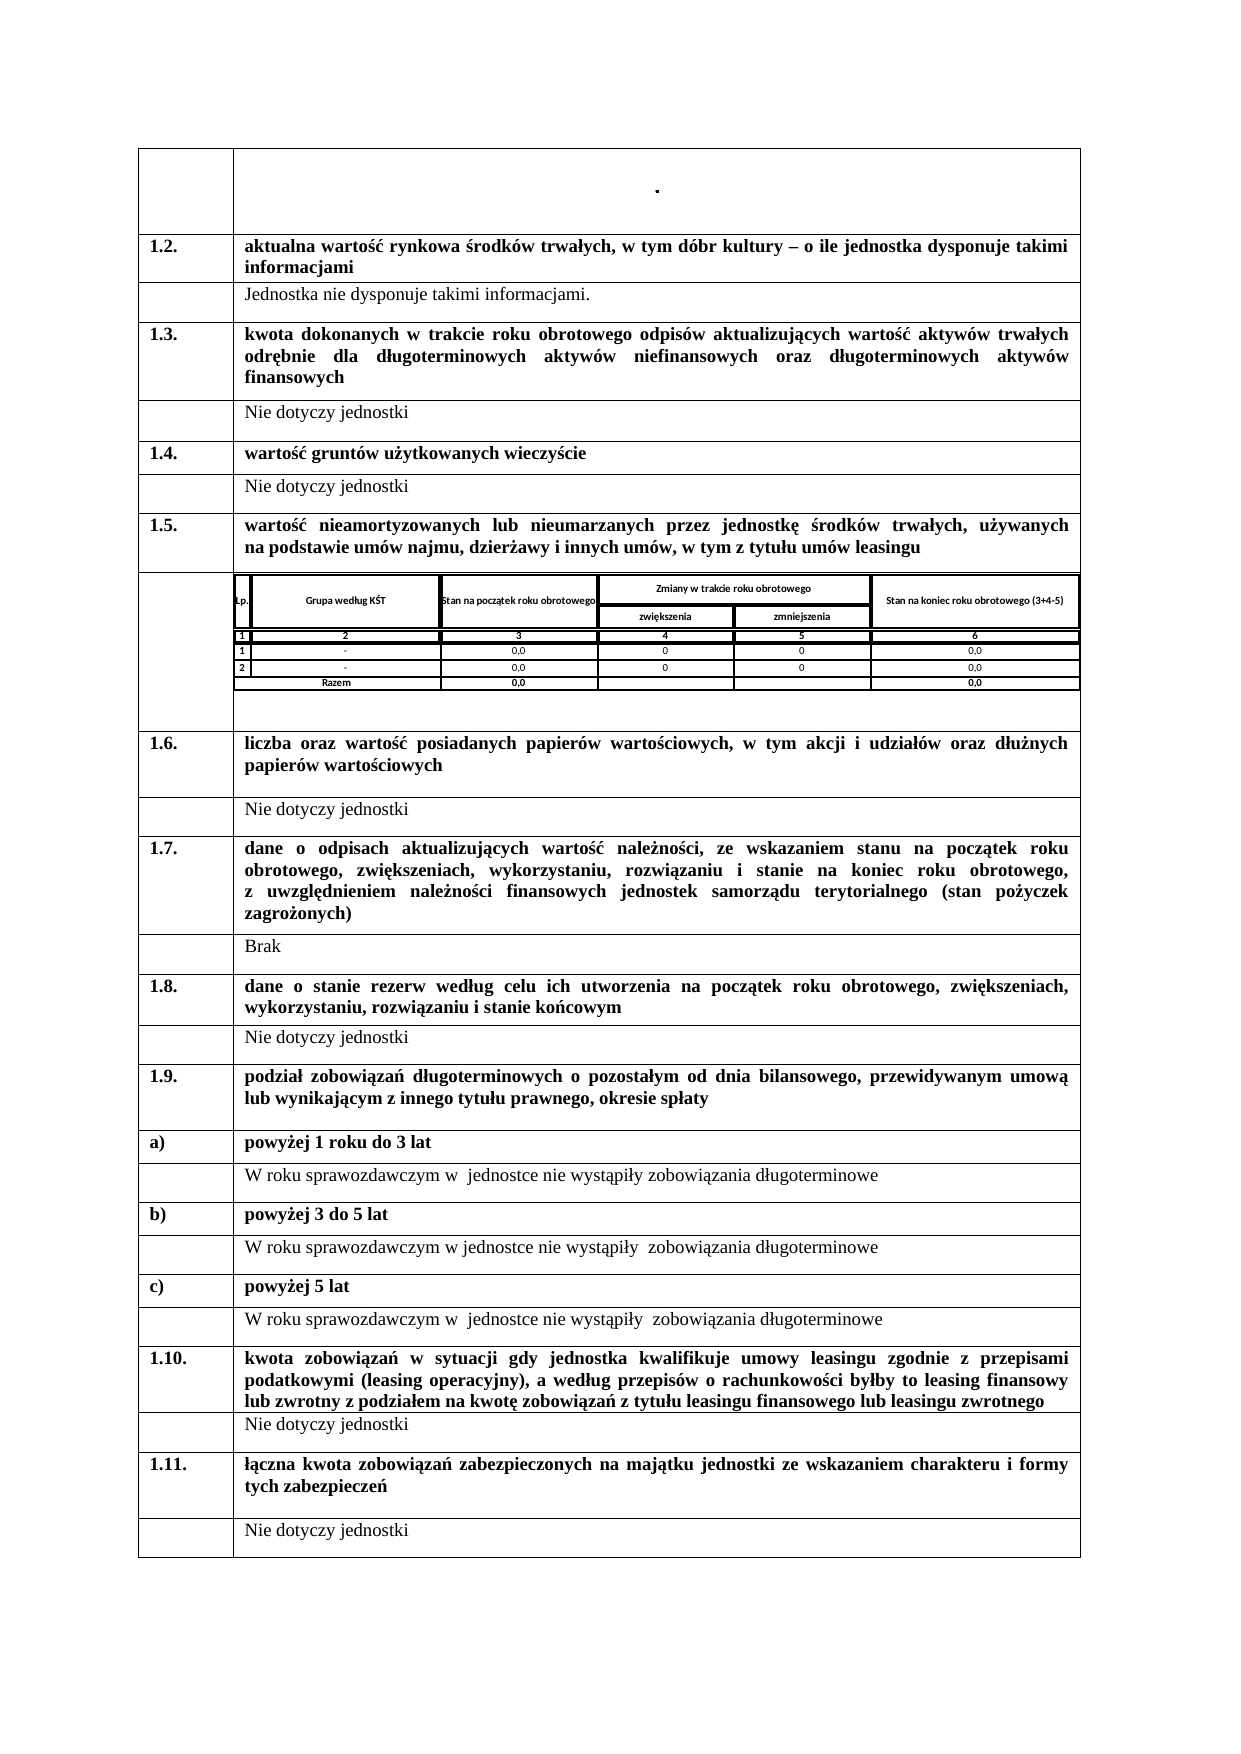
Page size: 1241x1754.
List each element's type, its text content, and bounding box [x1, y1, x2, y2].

table_cell Nie dotyczy jednostki [234, 1413, 1080, 1452]
table_cell [443, 576, 596, 627]
table_cell Nie dotyczy jednostki [234, 475, 1080, 513]
table_cell 1.7. [139, 837, 233, 934]
table_cell wartość nieamortyzowanych lub nieumarzanych przez jednostkę środków trwałych, używanych na podstawie umów najmu, dzierżawy i innych umów, w tym z tytułu umów leasingu [234, 514, 1080, 572]
table_cell [234, 149, 1080, 234]
table_cell [600, 607, 732, 627]
table_cell 1.5. [139, 514, 233, 572]
table_cell Brak [234, 935, 1080, 974]
table_cell Nie dotyczy jednostki [234, 401, 1080, 441]
table_cell [139, 1308, 233, 1346]
table_cell 1.10. [139, 1347, 233, 1412]
table_cell [252, 645, 440, 659]
table_cell [139, 149, 233, 234]
table_cell 1.6. [139, 732, 233, 797]
table_cell [735, 678, 870, 689]
table_cell [736, 632, 869, 641]
table_cell [139, 1164, 233, 1202]
table_cell b) [139, 1203, 233, 1235]
table_cell [139, 573, 233, 731]
table_cell [252, 661, 440, 676]
table_cell [600, 632, 732, 641]
table_cell a) [139, 1131, 233, 1163]
table_cell Nie dotyczy jednostki [234, 1026, 1080, 1064]
table_cell W roku sprawozdawczym w jednostce nie wystąpiły zobowiązania długoterminowe [234, 1308, 1080, 1346]
table_cell [139, 475, 233, 513]
table_cell podział zobowiązań długoterminowych o pozostałym od dnia bilansowego, przewidywanym umową lub wynikającym z innego tytułu prawnego, okresie spłaty [234, 1065, 1080, 1130]
table_cell [235, 661, 250, 676]
table_cell kwota zobowiązań w sytuacji gdy jednostka kwalifikuje umowy leasingu zgodnie z przepisami podatkowymi (leasing operacyjny), a według przepisów o rachunkowości byłby to leasing finansowy lub zwrotny z podziałem na kwotę zobowiązań z tytułu leasingu finansowego lub leasingu zwrotnego [234, 1347, 1080, 1412]
table_cell [139, 935, 233, 974]
table_cell 1.2. [139, 235, 233, 282]
table_cell [139, 1413, 233, 1452]
table_cell Nie dotyczy jednostki [234, 798, 1080, 836]
table_cell [235, 645, 250, 659]
table_cell wartość gruntów użytkowanych wieczyście [234, 442, 1080, 474]
table_cell [139, 798, 233, 836]
table_cell [442, 645, 597, 659]
table_cell 1.11. [139, 1453, 233, 1517]
table_cell 1.3. [139, 323, 233, 400]
table_cell [236, 576, 249, 627]
table_cell [599, 645, 733, 659]
table_cell [139, 1236, 233, 1274]
table_cell [253, 576, 438, 627]
table_cell [236, 632, 249, 641]
table_cell [253, 632, 438, 641]
table_cell [599, 661, 733, 676]
table_cell powyżej 5 lat [234, 1275, 1080, 1307]
table_cell W roku sprawozdawczym w jednostce nie wystąpiły zobowiązania długoterminowe [234, 1164, 1080, 1202]
table_cell [873, 576, 1078, 627]
table_cell [736, 607, 869, 627]
table_cell W roku sprawozdawczym w jednostce nie wystąpiły zobowiązania długoterminowe [234, 1236, 1080, 1274]
table_cell [443, 632, 596, 641]
table_cell [139, 283, 233, 322]
table_cell [442, 678, 597, 689]
table_cell [872, 645, 1079, 659]
table_cell łączna kwota zobowiązań zabezpieczonych na majątku jednostki ze wskazaniem charakteru i formy tych zabezpieczeń [234, 1453, 1080, 1517]
table_cell [735, 645, 870, 659]
table_cell powyżej 3 do 5 lat [234, 1203, 1080, 1235]
table_cell dane o stanie rezerw według celu ich utworzenia na początek roku obrotowego, zwiększeniach, wykorzystaniu, rozwiązaniu i stanie końcowym [234, 975, 1080, 1025]
table_cell [235, 678, 440, 689]
table_cell [234, 691, 1080, 731]
table_cell dane o odpisach aktualizujących wartość należności, ze wskazaniem stanu na początek roku obrotowego, zwiększeniach, wykorzystaniu, rozwiązaniu i stanie na koniec roku obrotowego, z uwzględnieniem należności finansowych jednostek samorządu terytorialnego (stan pożyczek zagrożonych) [234, 837, 1080, 934]
table_cell [600, 576, 869, 603]
table_cell powyżej 1 roku do 3 lat [234, 1131, 1080, 1163]
table_cell Nie dotyczy jednostki [234, 1519, 1080, 1557]
table_cell Jednostka nie dysponuje takimi informacjami. [234, 283, 1080, 322]
table_cell [735, 661, 870, 676]
table_cell [873, 632, 1078, 641]
table_cell [139, 1519, 233, 1557]
table_cell [872, 661, 1079, 676]
table_cell [872, 678, 1079, 689]
table_cell 1.8. [139, 975, 233, 1025]
table_cell liczba oraz wartość posiadanych papierów wartościowych, w tym akcji i udziałów oraz dłużnych papierów wartościowych [234, 732, 1080, 797]
table_cell [442, 661, 597, 676]
table_cell 1.4. [139, 442, 233, 474]
table_cell [139, 1026, 233, 1064]
table_cell [599, 678, 733, 689]
table_cell [139, 401, 233, 441]
table_cell c) [139, 1275, 233, 1307]
table_cell aktualna wartość rynkowa środków trwałych, w tym dóbr kultury – o ile jednostka dysponuje takimi informacjami [234, 235, 1080, 282]
table_cell 1.9. [139, 1065, 233, 1130]
table_cell kwota dokonanych w trakcie roku obrotowego odpisów aktualizujących wartość aktywów trwałych odrębnie dla długoterminowych aktywów niefinansowych oraz długoterminowych aktywów finansowych [234, 323, 1080, 400]
